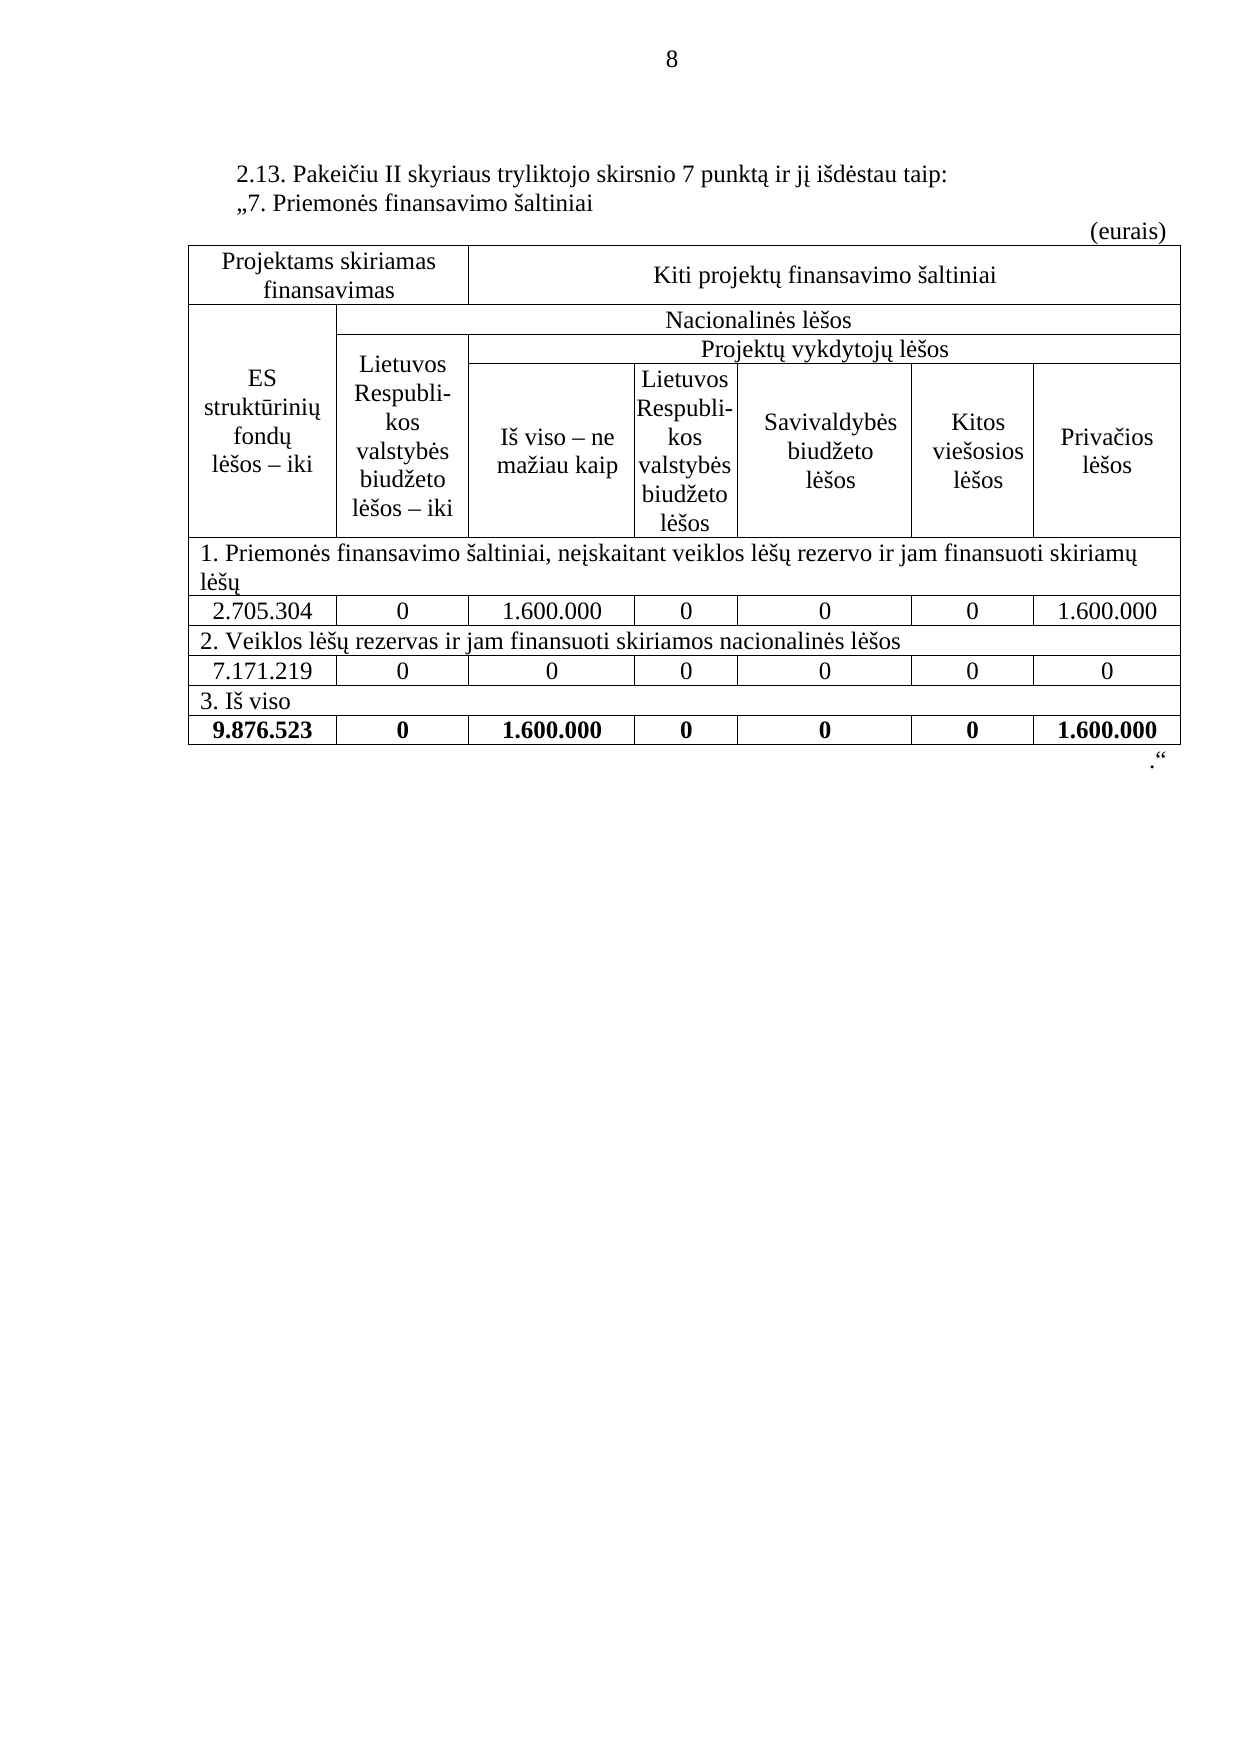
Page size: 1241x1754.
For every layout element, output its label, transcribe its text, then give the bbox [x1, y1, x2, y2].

text 2.13. Pakeičiu II skyriaus tryliktojo skirsnio 7 punktą ir jį išdėstau taip: [177, 159, 1166, 188]
table_cell 0 [635, 596, 737, 625]
table_header Kiti projektų finansavimo šaltiniai [469, 246, 1180, 304]
table_cell 3. Iš viso [189, 686, 1180, 714]
table_cell Lietuvos Respubli-kos valstybės biudžeto lėšos [635, 364, 737, 537]
table_cell 7.171.219 [189, 656, 336, 685]
table_cell Savivaldybės biudžeto lėšos [738, 364, 911, 537]
table_cell 0 [912, 716, 1033, 744]
table_cell 1.600.000 [469, 596, 634, 625]
table_cell 1.600.000 [469, 716, 634, 744]
text .“ [177, 745, 1166, 774]
table_cell ES struktūrinių fondų lėšos – iki [189, 305, 336, 537]
table_cell 0 [1034, 656, 1180, 685]
table_cell Nacionalinės lėšos [337, 305, 1180, 333]
table_cell 2.705.304 [189, 596, 336, 625]
table_cell Iš viso – ne mažiau kaip [469, 364, 634, 537]
table_cell Privačios lėšos [1034, 364, 1180, 537]
table_cell 0 [337, 716, 468, 744]
table_cell 1.600.000 [1034, 716, 1180, 744]
text „7. Priemonės finansavimo šaltiniai [177, 188, 1166, 216]
table_cell 0 [738, 716, 911, 744]
table_cell 0 [635, 656, 737, 685]
table_cell 2. Veiklos lėšų rezervas ir jam finansuoti skiriamos nacionalinės lėšos [189, 626, 1180, 655]
table_cell 0 [337, 596, 468, 625]
table_cell 1.600.000 [1034, 596, 1180, 625]
table_cell 1. Priemonės finansavimo šaltiniai, neįskaitant veiklos lėšų rezervo ir jam finansuoti skiriamų lėšų [189, 538, 1180, 595]
table_cell Projektų vykdytojų lėšos [469, 335, 1180, 363]
table_cell 0 [337, 656, 468, 685]
table_cell 0 [635, 716, 737, 744]
table_header Projektams skiriamas finansavimas [189, 246, 468, 304]
table_cell 0 [469, 656, 634, 685]
table_cell 0 [738, 656, 911, 685]
table_cell Lietuvos Respubli-kos valstybės biudžeto lėšos – iki [337, 335, 468, 537]
table_cell 0 [738, 596, 911, 625]
table_cell 9.876.523 [189, 716, 336, 744]
table_cell 0 [912, 596, 1033, 625]
text (eurais) [177, 216, 1166, 245]
table_cell Kitos viešosios lėšos [912, 364, 1033, 537]
table_cell 0 [912, 656, 1033, 685]
